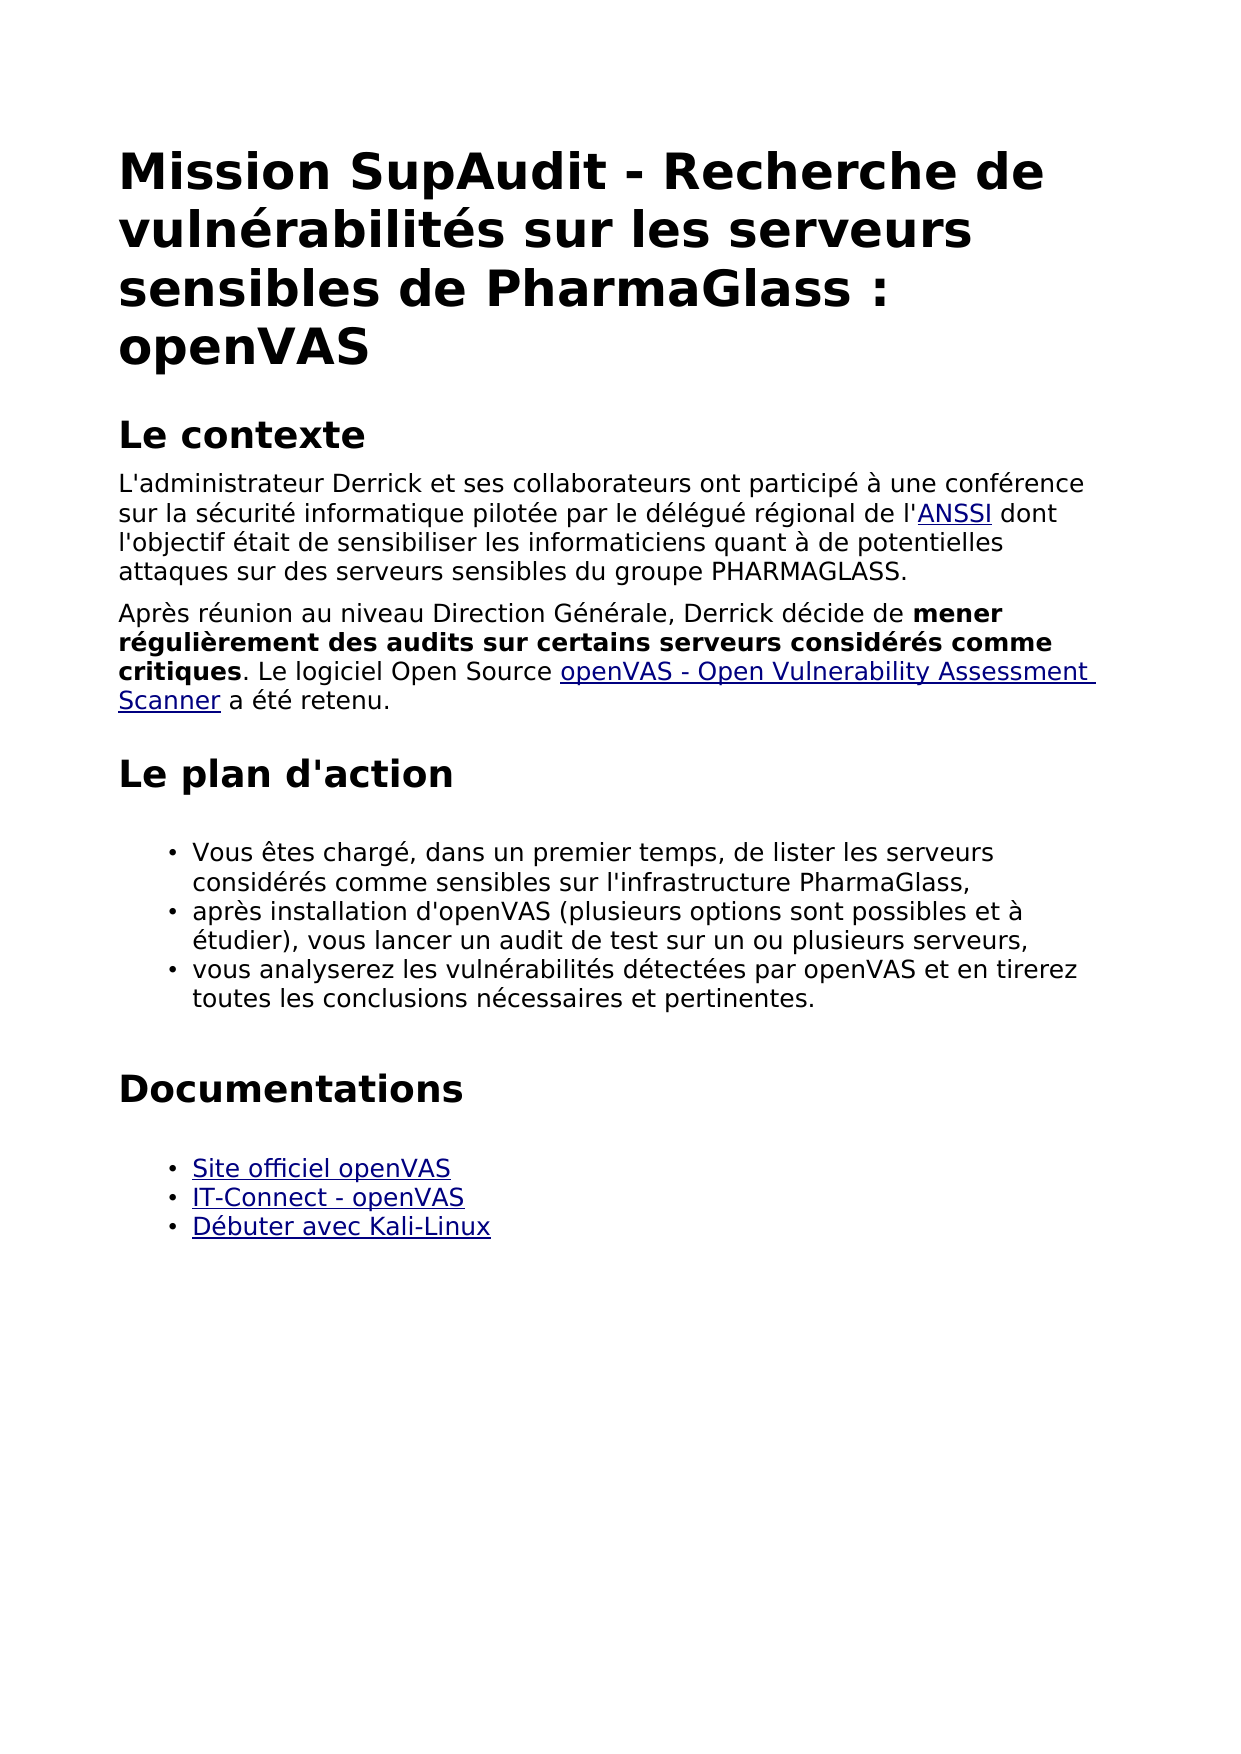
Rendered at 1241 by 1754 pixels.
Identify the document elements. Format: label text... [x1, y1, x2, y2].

subtitle Le plan d'action [118, 753, 1122, 797]
list Débuter avec Kali-Linux [177, 1212, 1122, 1241]
subtitle Documentations [118, 1068, 1122, 1112]
text Après réunion au niveau Direction Générale, Derrick décide de mener régulièrement des audits sur certains serveurs considérés comme critiques. Le logiciel Open Source openVAS - Open Vulnerability Assessment Scanner a été retenu. [118, 599, 1122, 716]
subtitle Le contexte [118, 413, 1122, 457]
list vous analyserez les vulnérabilités détectées par openVAS et en tirerez toutes les conclusions nécessaires et pertinentes. [177, 955, 1122, 1014]
text L'administrateur Derrick et ses collaborateurs ont participé à une conférence sur la sécurité informatique pilotée par le délégué régional de l'ANSSI dont l'objectif était de sensibiliser les informaticiens quant à de potentielles attaques sur des serveurs sensibles du groupe PHARMAGLASS. [118, 470, 1122, 586]
list après installation d'openVAS (plusieurs options sont possibles et à étudier), vous lancer un audit de test sur un ou plusieurs serveurs, [177, 897, 1122, 955]
list Site officiel openVAS [177, 1154, 1122, 1183]
list IT-Connect - openVAS [177, 1183, 1122, 1212]
list Vous êtes chargé, dans un premier temps, de lister les serveurs considérés comme sensibles sur l'infrastructure PharmaGlass, [177, 839, 1122, 897]
subtitle Mission SupAudit - Recherche de vulnérabilités sur les serveurs sensibles de PharmaGlass : openVAS [118, 143, 1122, 376]
